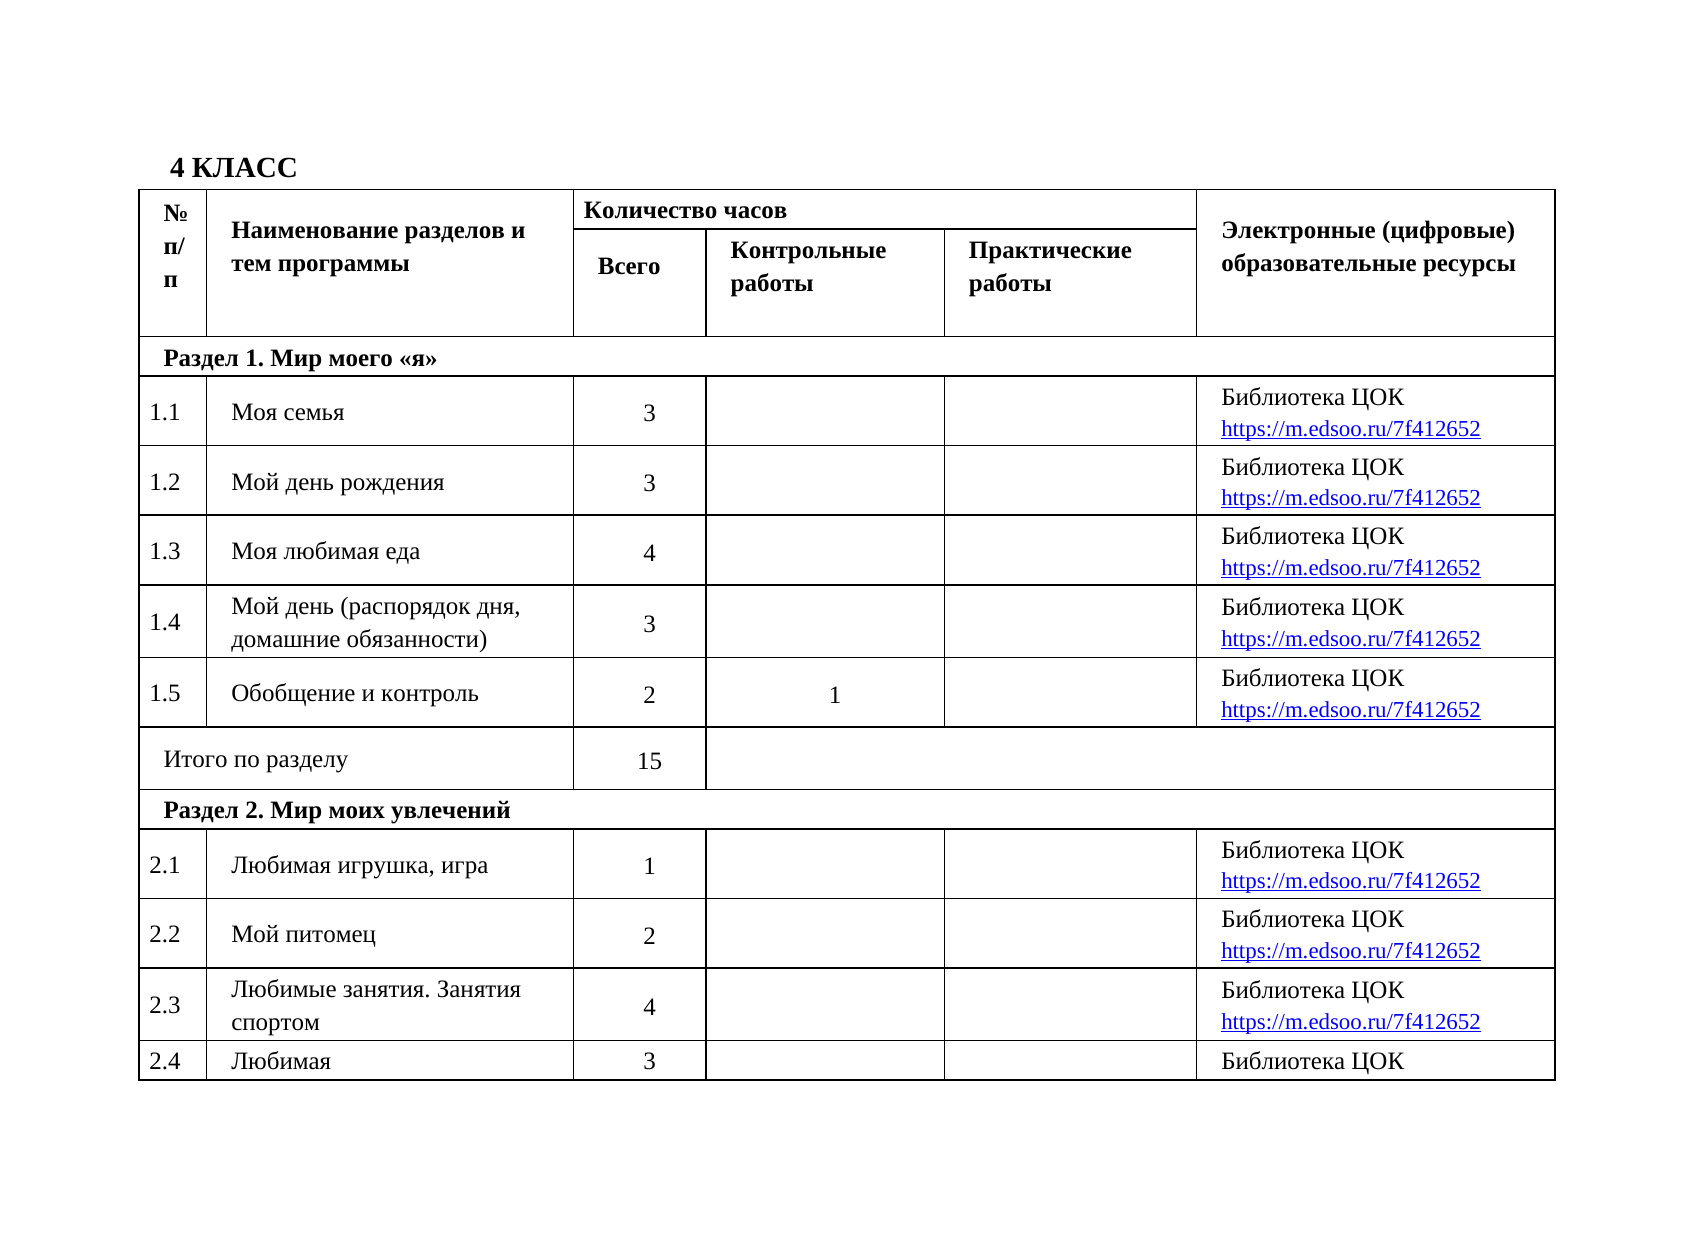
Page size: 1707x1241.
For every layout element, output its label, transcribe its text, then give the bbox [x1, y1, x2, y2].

table_cell [707, 728, 1554, 789]
table_header № п/п [140, 190, 206, 336]
table_cell Практические работы [945, 230, 1196, 336]
table_cell 2 [574, 899, 705, 967]
table_cell Итого по разделу [140, 728, 573, 789]
table_cell [707, 516, 944, 584]
table_cell [707, 969, 944, 1039]
table_cell 2.3 [140, 969, 206, 1039]
table_cell Мой день (распорядок дня, домашние обязанности) [207, 586, 573, 656]
table_cell 3 [574, 586, 705, 656]
table_cell 2.1 [140, 830, 206, 898]
table_cell 4 [574, 516, 705, 584]
table_cell 1.2 [140, 446, 206, 514]
table_cell Моя любимая еда [207, 516, 573, 584]
table_cell [945, 658, 1196, 726]
table_cell Библиотека ЦОК [1197, 1041, 1554, 1079]
table_cell 1 [707, 658, 944, 726]
table_cell 1 [574, 830, 705, 898]
table_cell [945, 446, 1196, 514]
table_header Наименование разделов и тем программы [207, 190, 573, 336]
text 4 КЛАСС [162, 150, 1557, 183]
table_cell Моя семья [207, 377, 573, 445]
table_cell [945, 586, 1196, 656]
table_cell Всего [574, 230, 705, 336]
table_cell Контрольные работы [707, 230, 944, 336]
table_cell Библиотека ЦОК https://m.edsoo.ru/7f412652 [1197, 446, 1554, 514]
table_cell 2.2 [140, 899, 206, 967]
table_cell 2.4 [140, 1041, 206, 1079]
table_header Электронные (цифровые) образовательные ресурсы [1197, 190, 1554, 336]
table_cell 3 [574, 377, 705, 445]
table_cell Библиотека ЦОК https://m.edsoo.ru/7f412652 [1197, 516, 1554, 584]
table_cell [707, 1041, 944, 1079]
table_cell Библиотека ЦОК https://m.edsoo.ru/7f412652 [1197, 658, 1554, 726]
table_header Количество часов [574, 190, 1196, 228]
table_cell [707, 377, 944, 445]
table_cell [945, 377, 1196, 445]
table_cell 15 [574, 728, 705, 789]
table_cell Обобщение и контроль [207, 658, 573, 726]
table_cell [707, 446, 944, 514]
table_cell 3 [574, 1041, 705, 1079]
table_cell Раздел 2. Мир моих увлечений [140, 790, 1554, 828]
table_cell 4 [574, 969, 705, 1039]
table_cell Любимая игрушка, игра [207, 830, 573, 898]
table_cell Библиотека ЦОК https://m.edsoo.ru/7f412652 [1197, 377, 1554, 445]
table_cell [945, 830, 1196, 898]
table_cell Раздел 1. Мир моего «я» [140, 337, 1554, 375]
table_cell [945, 899, 1196, 967]
table_cell Библиотека ЦОК https://m.edsoo.ru/7f412652 [1197, 899, 1554, 967]
table_cell 3 [574, 446, 705, 514]
table_cell Библиотека ЦОК https://m.edsoo.ru/7f412652 [1197, 586, 1554, 656]
table_cell Мой питомец [207, 899, 573, 967]
table_cell [945, 516, 1196, 584]
table_cell Библиотека ЦОК https://m.edsoo.ru/7f412652 [1197, 969, 1554, 1039]
table_cell Любимая [207, 1041, 573, 1079]
table_cell Библиотека ЦОК https://m.edsoo.ru/7f412652 [1197, 830, 1554, 898]
table_cell 1.4 [140, 586, 206, 656]
table_cell [707, 586, 944, 656]
table_cell [707, 830, 944, 898]
table_cell 2 [574, 658, 705, 726]
table_cell [945, 1041, 1196, 1079]
table_cell Мой день рождения [207, 446, 573, 514]
table_cell [945, 969, 1196, 1039]
table_cell 1.1 [140, 377, 206, 445]
table_cell Любимые занятия. Занятия спортом [207, 969, 573, 1039]
table_cell 1.3 [140, 516, 206, 584]
table_cell [707, 899, 944, 967]
table_cell 1.5 [140, 658, 206, 726]
